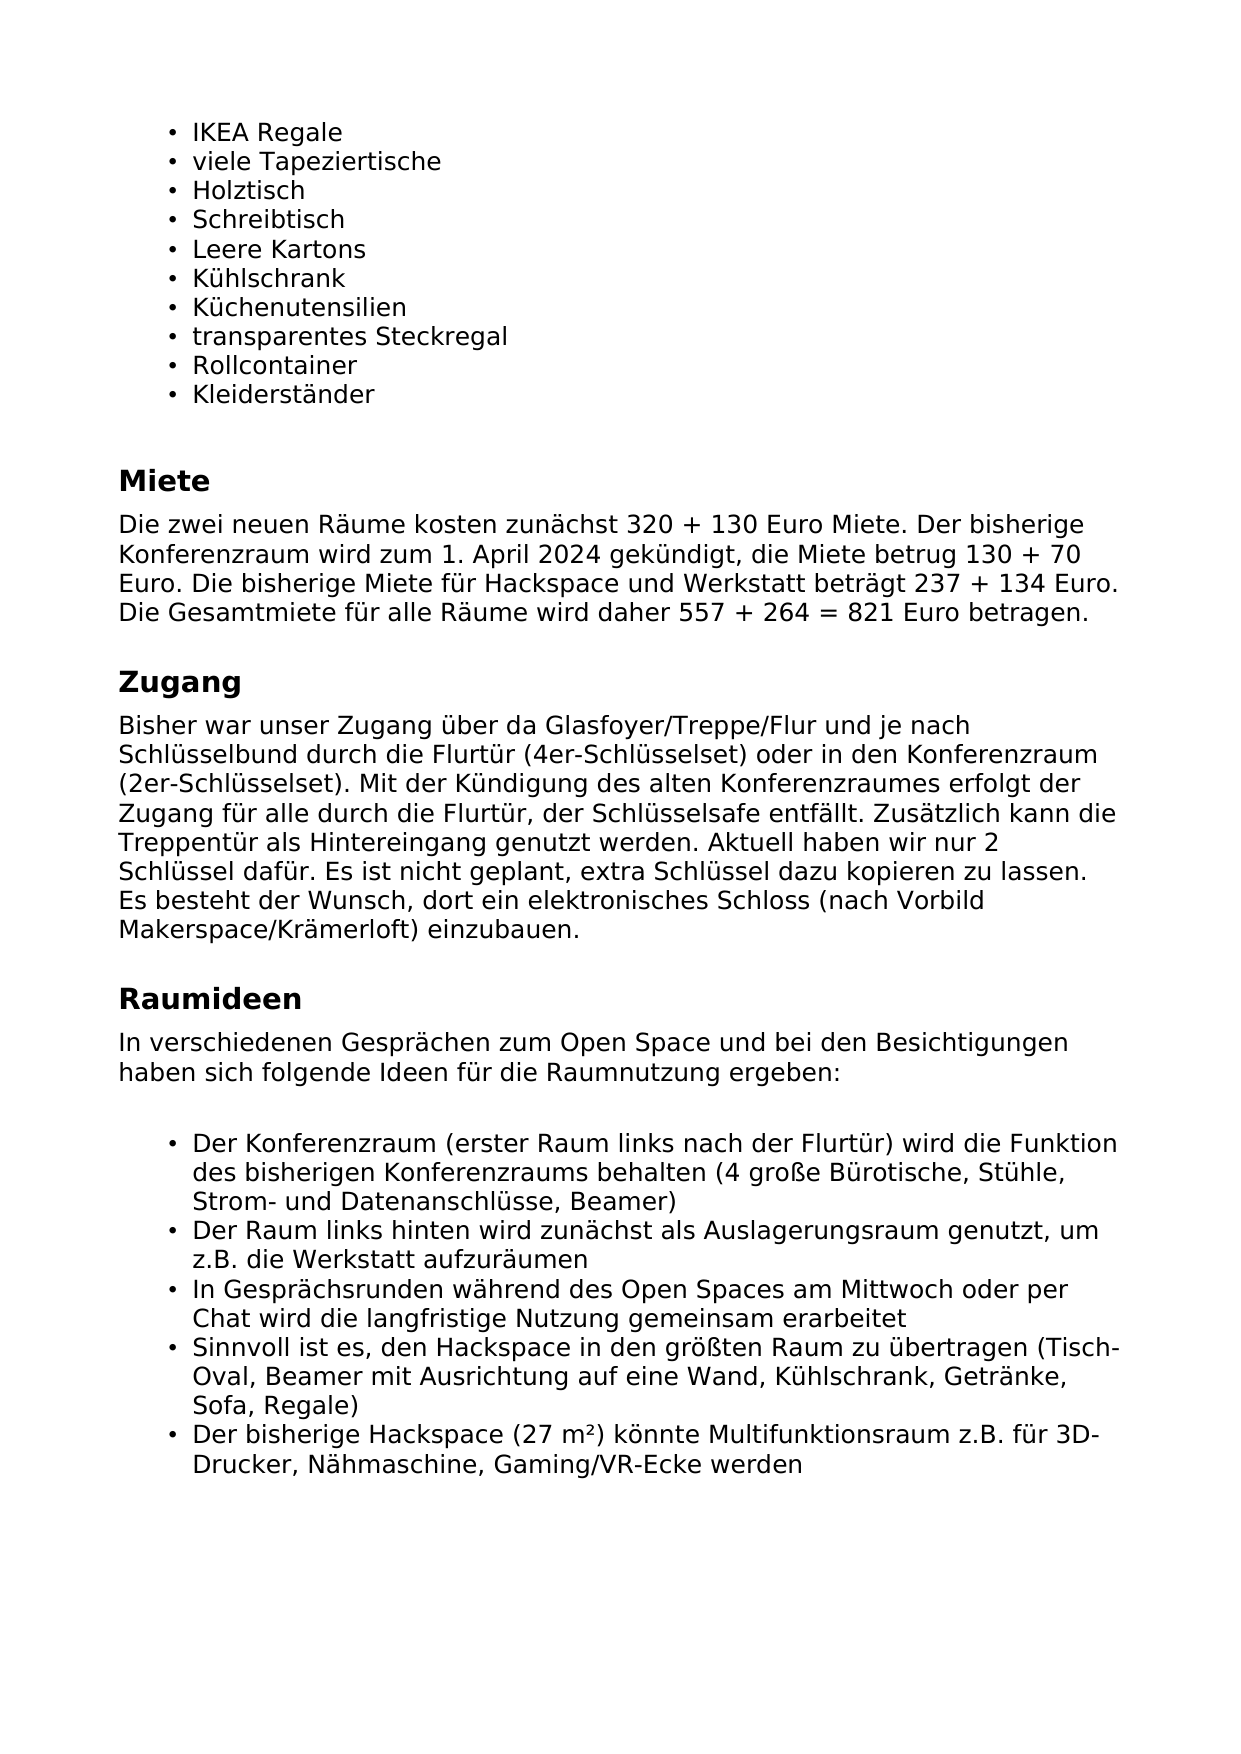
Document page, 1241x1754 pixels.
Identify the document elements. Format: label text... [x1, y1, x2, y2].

list Rollcontainer [177, 351, 1122, 381]
list Der Konferenzraum (erster Raum links nach der Flurtür) wird die Funktion des bisherigen Konferenzraums behalten (4 große Bürotische, Stühle, Strom- und Datenanschlüsse, Beamer) [177, 1129, 1122, 1216]
list Schreibtisch [177, 206, 1122, 235]
list Sinnvoll ist es, den Hackspace in den größten Raum zu übertragen (Tisch-Oval, Beamer mit Ausrichtung auf eine Wand, Kühlschrank, Getränke, Sofa, Regale) [177, 1333, 1122, 1421]
list transparentes Steckregal [177, 322, 1122, 351]
subtitle Raumideen [118, 982, 1122, 1016]
text In verschiedenen Gesprächen zum Open Space und bei den Besichtigungen haben sich folgende Ideen für die Raumnutzung ergeben: [118, 1029, 1122, 1087]
list Leere Kartons [177, 235, 1122, 264]
list viele Tapeziertische [177, 147, 1122, 176]
list Der Raum links hinten wird zunächst als Auslagerungsraum genutzt, um z.B. die Werkstatt aufzuräumen [177, 1216, 1122, 1275]
list In Gesprächsrunden während des Open Spaces am Mittwoch oder per Chat wird die langfristige Nutzung gemeinsam erarbeitet [177, 1275, 1122, 1333]
subtitle Miete [118, 464, 1122, 498]
list Küchenutensilien [177, 293, 1122, 322]
list Holztisch [177, 176, 1122, 206]
text Die zwei neuen Räume kosten zunächst 320 + 130 Euro Miete. Der bisherige Konferenzraum wird zum 1. April 2024 gekündigt, die Miete betrug 130 + 70 Euro. Die bisherige Miete für Hackspace und Werkstatt beträgt 237 + 134 Euro. Die Gesamtmiete für alle Räume wird daher 557 + 264 = 821 Euro betragen. [118, 511, 1122, 627]
subtitle Zugang [118, 665, 1122, 699]
list Der bisherige Hackspace (27 m²) könnte Multifunktionsraum z.B. für 3D-Drucker, Nähmaschine, Gaming/VR-Ecke werden [177, 1421, 1122, 1479]
text Bisher war unser Zugang über da Glasfoyer/Treppe/Flur und je nach Schlüsselbund durch die Flurtür (4er-Schlüsselset) oder in den Konferenzraum (2er-Schlüsselset). Mit der Kündigung des alten Konferenzraumes erfolgt der Zugang für alle durch die Flurtür, der Schlüsselsafe entfällt. Zusätzlich kann die Treppentür als Hintereingang genutzt werden. Aktuell haben wir nur 2 Schlüssel dafür. Es ist nicht geplant, extra Schlüssel dazu kopieren zu lassen. Es besteht der Wunsch, dort ein elektronisches Schloss (nach Vorbild Makerspace/Krämerloft) einzubauen. [118, 711, 1122, 945]
list IKEA Regale [177, 118, 1122, 147]
list Kühlschrank [177, 264, 1122, 293]
list Kleiderständer [177, 381, 1122, 410]
